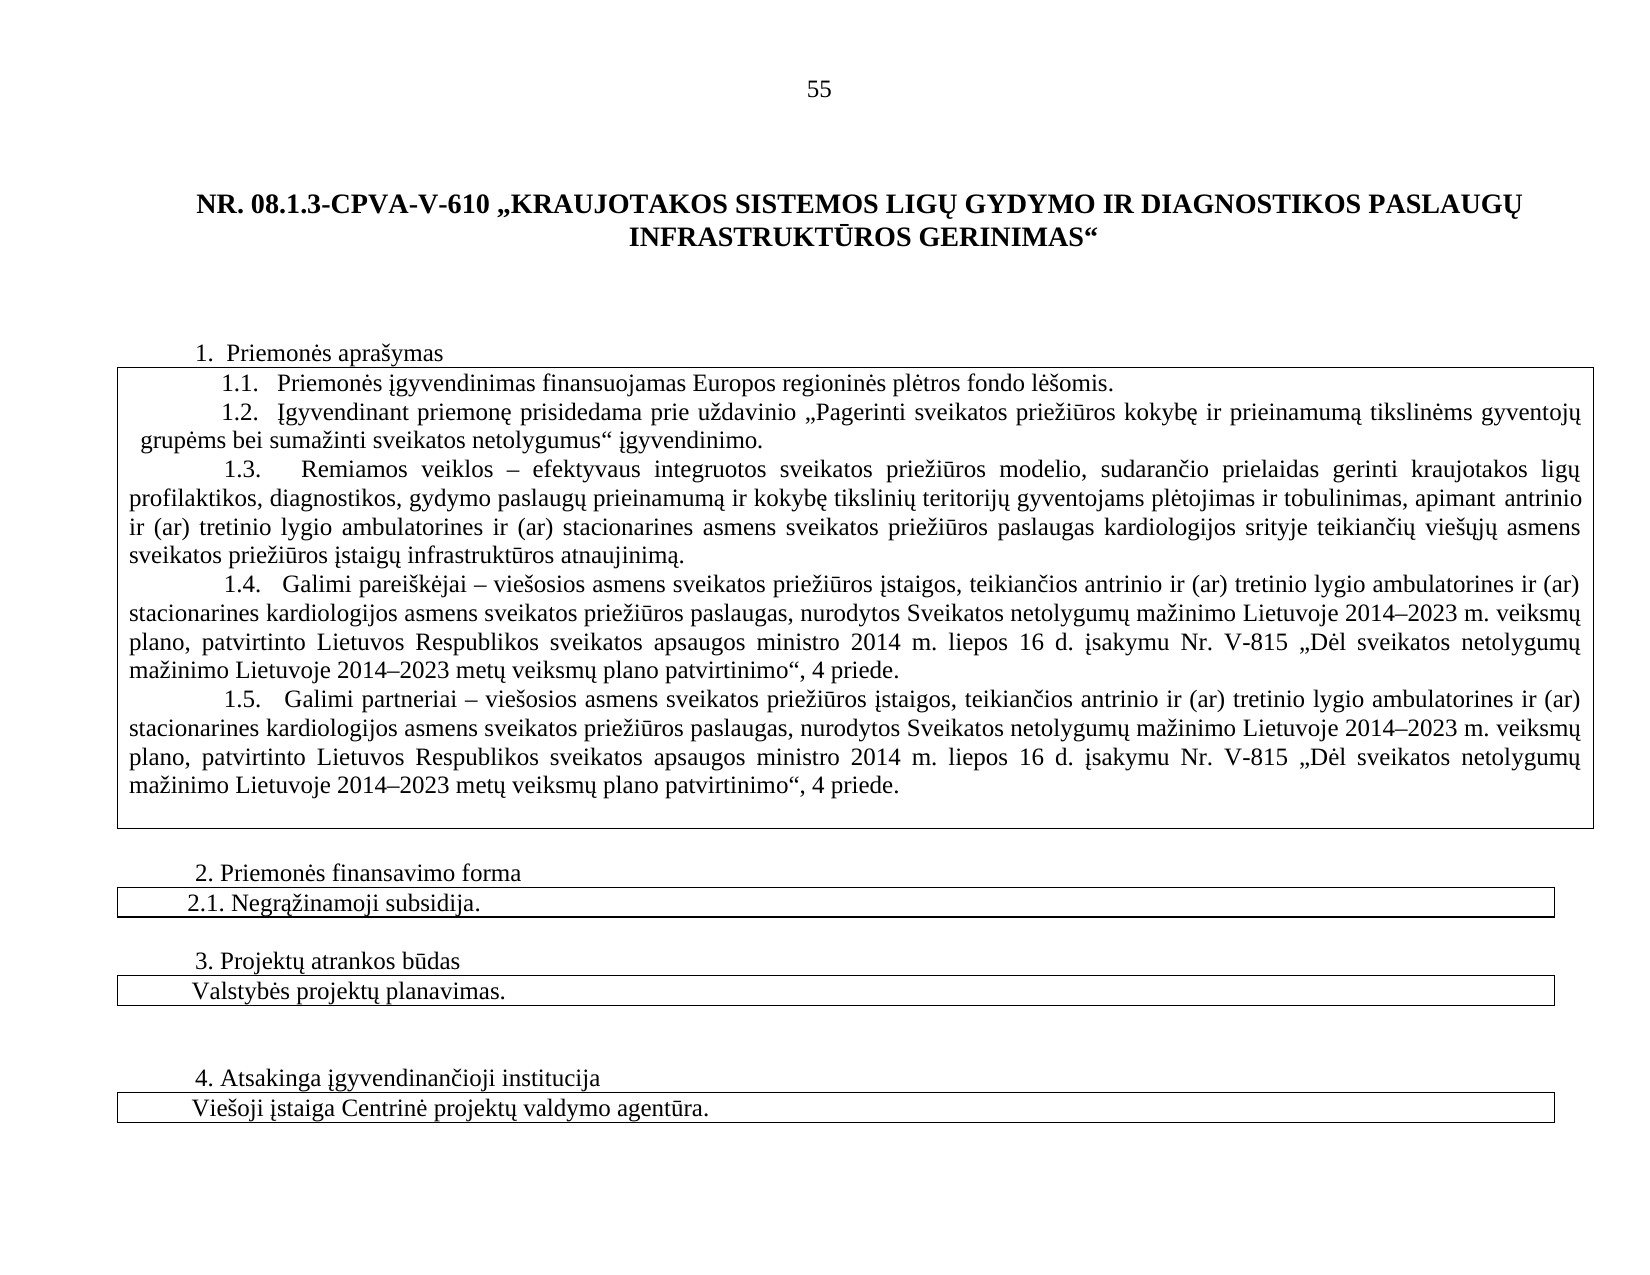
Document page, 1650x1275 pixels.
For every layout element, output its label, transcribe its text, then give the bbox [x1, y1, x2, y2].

table_cell 1.2. Įgyvendinant priemonę prisidedama prie uždavinio „Pagerinti sveikatos priežiūros kokybę ir prieinamumą tikslinėms gyventojų grupėms bei sumažinti sveikatos netolygumus“ įgyvendinimo. 1.3. Remiamos veiklos – efektyvaus integruotos sveikatos priežiūros modelio, sudarančio prielaidas gerinti kraujotakos ligų profilaktikos, diagnostikos, gydymo paslaugų prieinamumą ir kokybę tikslinių teritorijų gyventojams plėtojimas ir tobulinimas, apimant antrinio ir (ar) tretinio lygio ambulatorines ir (ar) stacionarines asmens sveikatos priežiūros paslaugas kardiologijos srityje teikiančių viešųjų asmens sveikatos priežiūros įstaigų infrastruktūros atnaujinimą. 1.4. Galimi pareiškėjai – viešosios asmens sveikatos priežiūros įstaigos, teikiančios antrinio ir (ar) tretinio lygio ambulatorines ir (ar) stacionarines kardiologijos asmens sveikatos priežiūros paslaugas, nurodytos Sveikatos netolygumų mažinimo Lietuvoje 2014–2023 m. veiksmų plano, patvirtinto Lietuvos Respublikos sveikatos apsaugos ministro 2014 m. liepos 16 d. įsakymu Nr. V-815 „Dėl sveikatos netolygumų mažinimo Lietuvoje 2014–2023 metų veiksmų plano patvirtinimo“, 4 priede. 1.5. Galimi partneriai – viešosios asmens sveikatos priežiūros įstaigos, teikiančios antrinio ir (ar) tretinio lygio ambulatorines ir (ar) stacionarines kardiologijos asmens sveikatos priežiūros paslaugas, nurodytos Sveikatos netolygumų mažinimo Lietuvoje 2014–2023 m. veiksmų plano, patvirtinto Lietuvos Respublikos sveikatos apsaugos ministro 2014 m. liepos 16 d. įsakymu Nr. V-815 „Dėl sveikatos netolygumų mažinimo Lietuvoje 2014–2023 metų veiksmų plano patvirtinimo“, 4 priede. [118, 397, 1593, 828]
text INFRASTRUKTŪROS GERINIMAS“ [195, 219, 1532, 252]
text 3. Projektų atrankos būdas [106, 946, 1532, 975]
text 2. Priemonės finansavimo forma [106, 858, 1532, 887]
table_header 2.1. Negrąžinamoji subsidija. [118, 888, 1554, 916]
text 4. Atsakinga įgyvendinančioji institucija [106, 1063, 1532, 1092]
text 1. Priemonės aprašymas [106, 338, 1532, 367]
table_header Viešoji įstaiga Centrinė projektų valdymo agentūra. [118, 1093, 1554, 1122]
text NR. 08.1.3-CPVA-V-610 „KRAUJOTAKOS SISTEMOS LIGŲ GYDYMO IR DIAGNOSTIKOS PASLAUGŲ [195, 187, 1532, 219]
table_header 1.1. Priemonės įgyvendinimas finansuojamas Europos regioninės plėtros fondo lėšomis. [118, 368, 1593, 397]
table_header Valstybės projektų planavimas. [118, 976, 1554, 1005]
